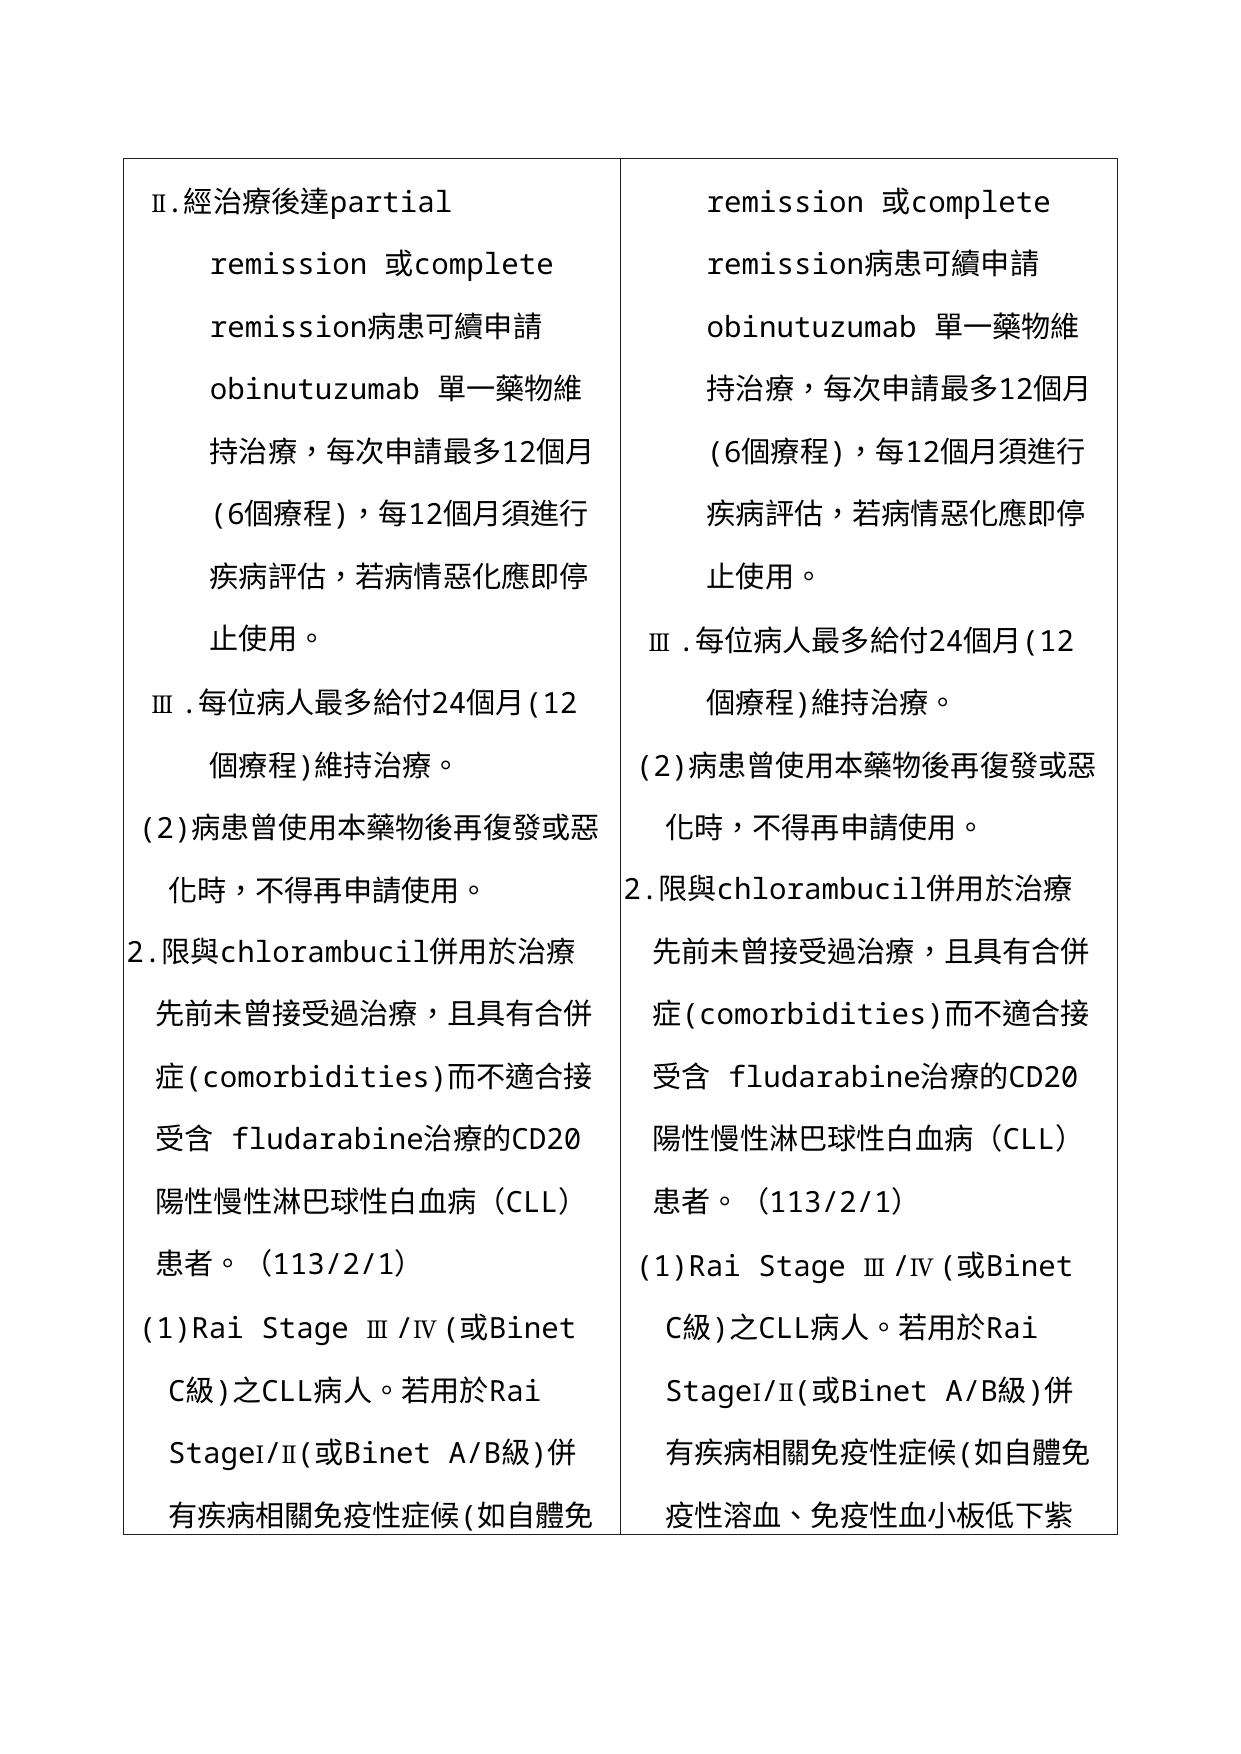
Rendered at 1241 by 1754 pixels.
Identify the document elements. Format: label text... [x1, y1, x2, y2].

table_cell Ⅱ.經治療後達partial remission 或complete remission病患可續申請obinutuzumab 單一藥物維持治療，每次申請最多12個月(6個療程)，每12個月須進行疾病評估，若病情惡化應即停止使用。 Ⅲ.每位病人最多給付24個月(12個療程)維持治療。 (2)病患曾使用本藥物後再復發或惡化時，不得再申請使用。 2.限與chlorambucil併用於治療先前未曾接受過治療，且具有合併症(comorbidities)而不適合接受含 fludarabine治療的CD20陽性慢性淋巴球性白血病（CLL）患者。（113/2/1） (1)Rai Stage Ⅲ/Ⅳ(或Binet C級)之CLL病人。若用於Rai StageⅠ/Ⅱ(或Binet A/B級)併有疾病相關免疫性症候(如自體免 [124, 159, 620, 1534]
table_cell remission 或complete remission病患可續申請obinutuzumab 單一藥物維持治療，每次申請最多12個月(6個療程)，每12個月須進行疾病評估，若病情惡化應即停止使用。 Ⅲ.每位病人最多給付24個月(12個療程)維持治療。 (2)病患曾使用本藥物後再復發或惡化時，不得再申請使用。 2.限與chlorambucil併用於治療先前未曾接受過治療，且具有合併症(comorbidities)而不適合接受含 fludarabine治療的CD20陽性慢性淋巴球性白血病（CLL）患者。（113/2/1） (1)Rai Stage Ⅲ/Ⅳ(或Binet C級)之CLL病人。若用於Rai StageⅠ/Ⅱ(或Binet A/B級)併有疾病相關免疫性症候(如自體免疫性溶血、免疫性血小板低下紫 [621, 159, 1117, 1534]
